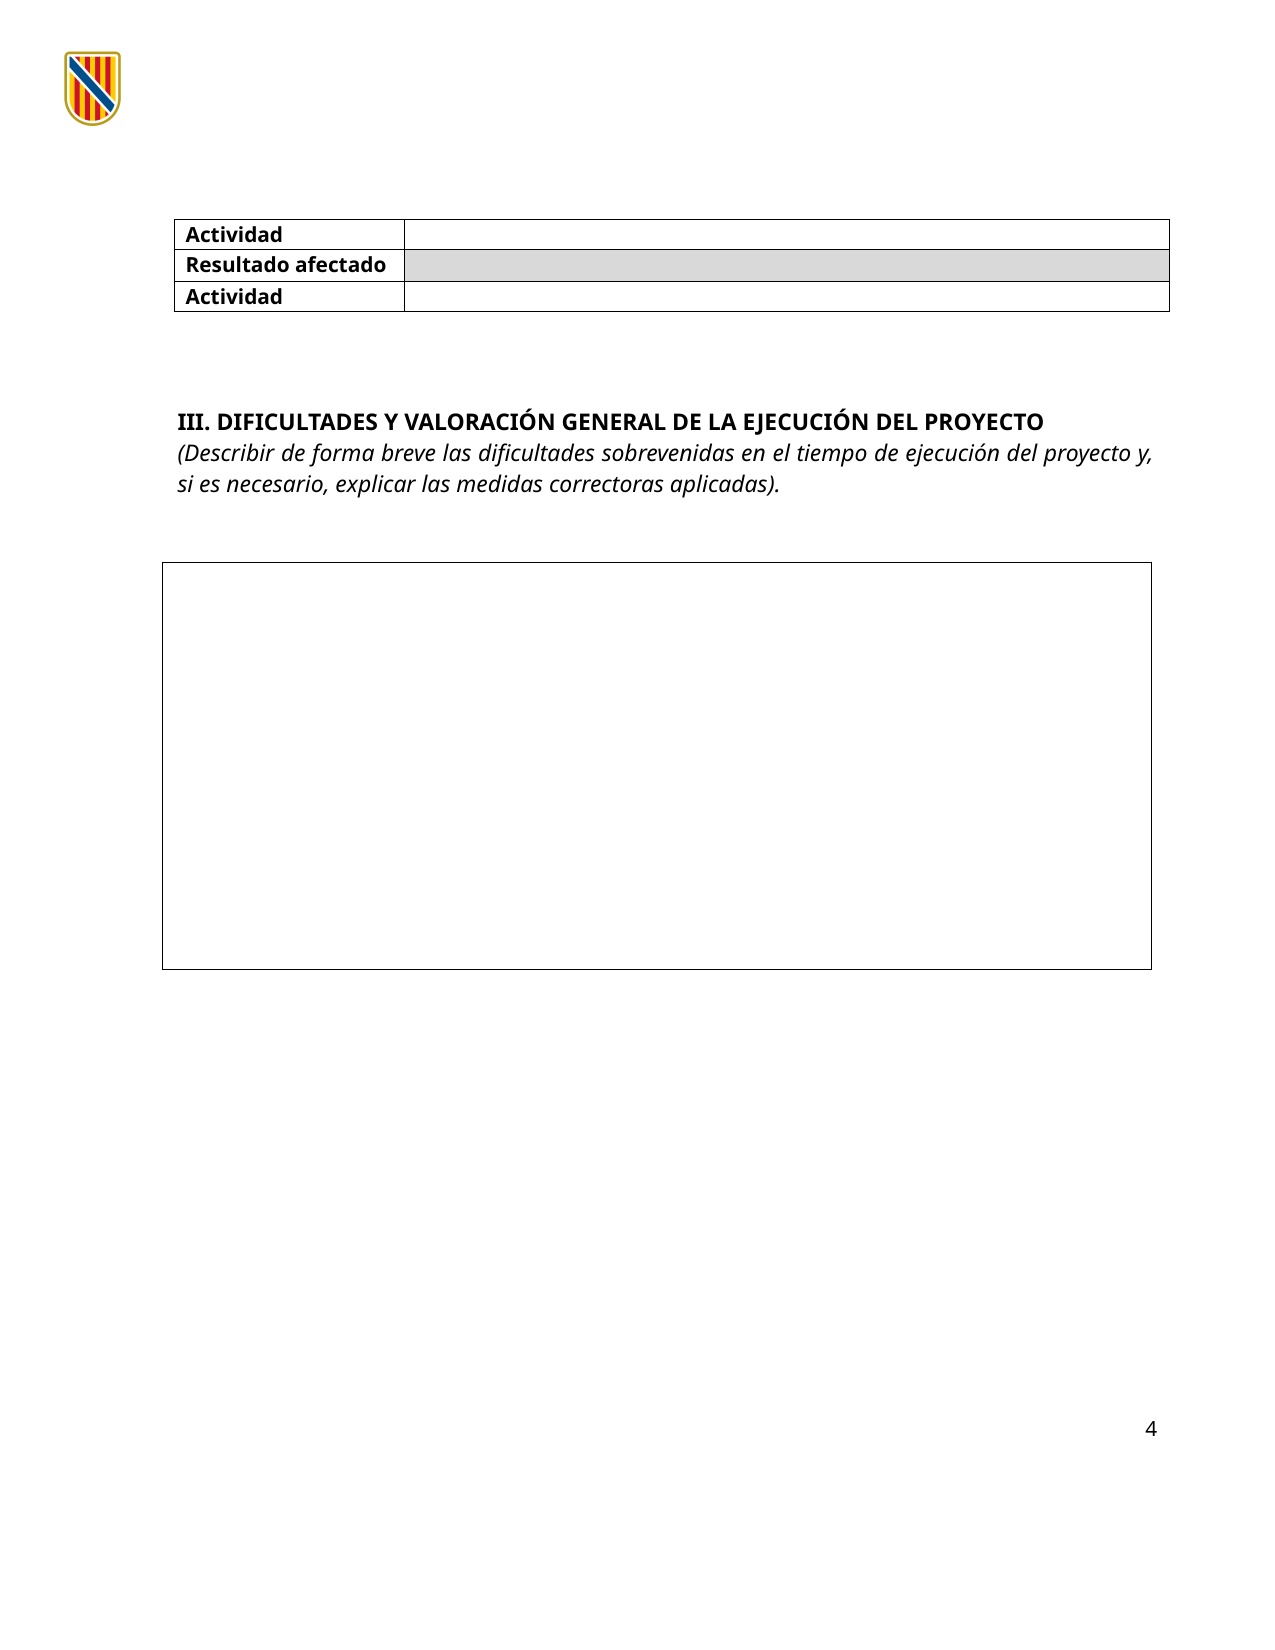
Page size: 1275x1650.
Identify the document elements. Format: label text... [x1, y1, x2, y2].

table_cell Actividad [175, 220, 404, 249]
picture [63, 51, 122, 127]
text (Describir de forma breve las dificultades sobrevenidas en el tiempo de ejecución del proyecto y, si es necesario, explicar las medidas correctoras aplicadas). [177, 437, 1157, 499]
table_cell [405, 250, 1169, 281]
table_cell Resultado afectado [175, 250, 404, 281]
table_header [163, 563, 1151, 969]
table_cell Actividad [175, 282, 404, 311]
table_cell [405, 282, 1169, 311]
table_cell [405, 220, 1169, 249]
text III. DIFICULTADES Y VALORACIÓN GENERAL DE LA EJECUCIÓN DEL PROYECTO [177, 405, 1157, 437]
